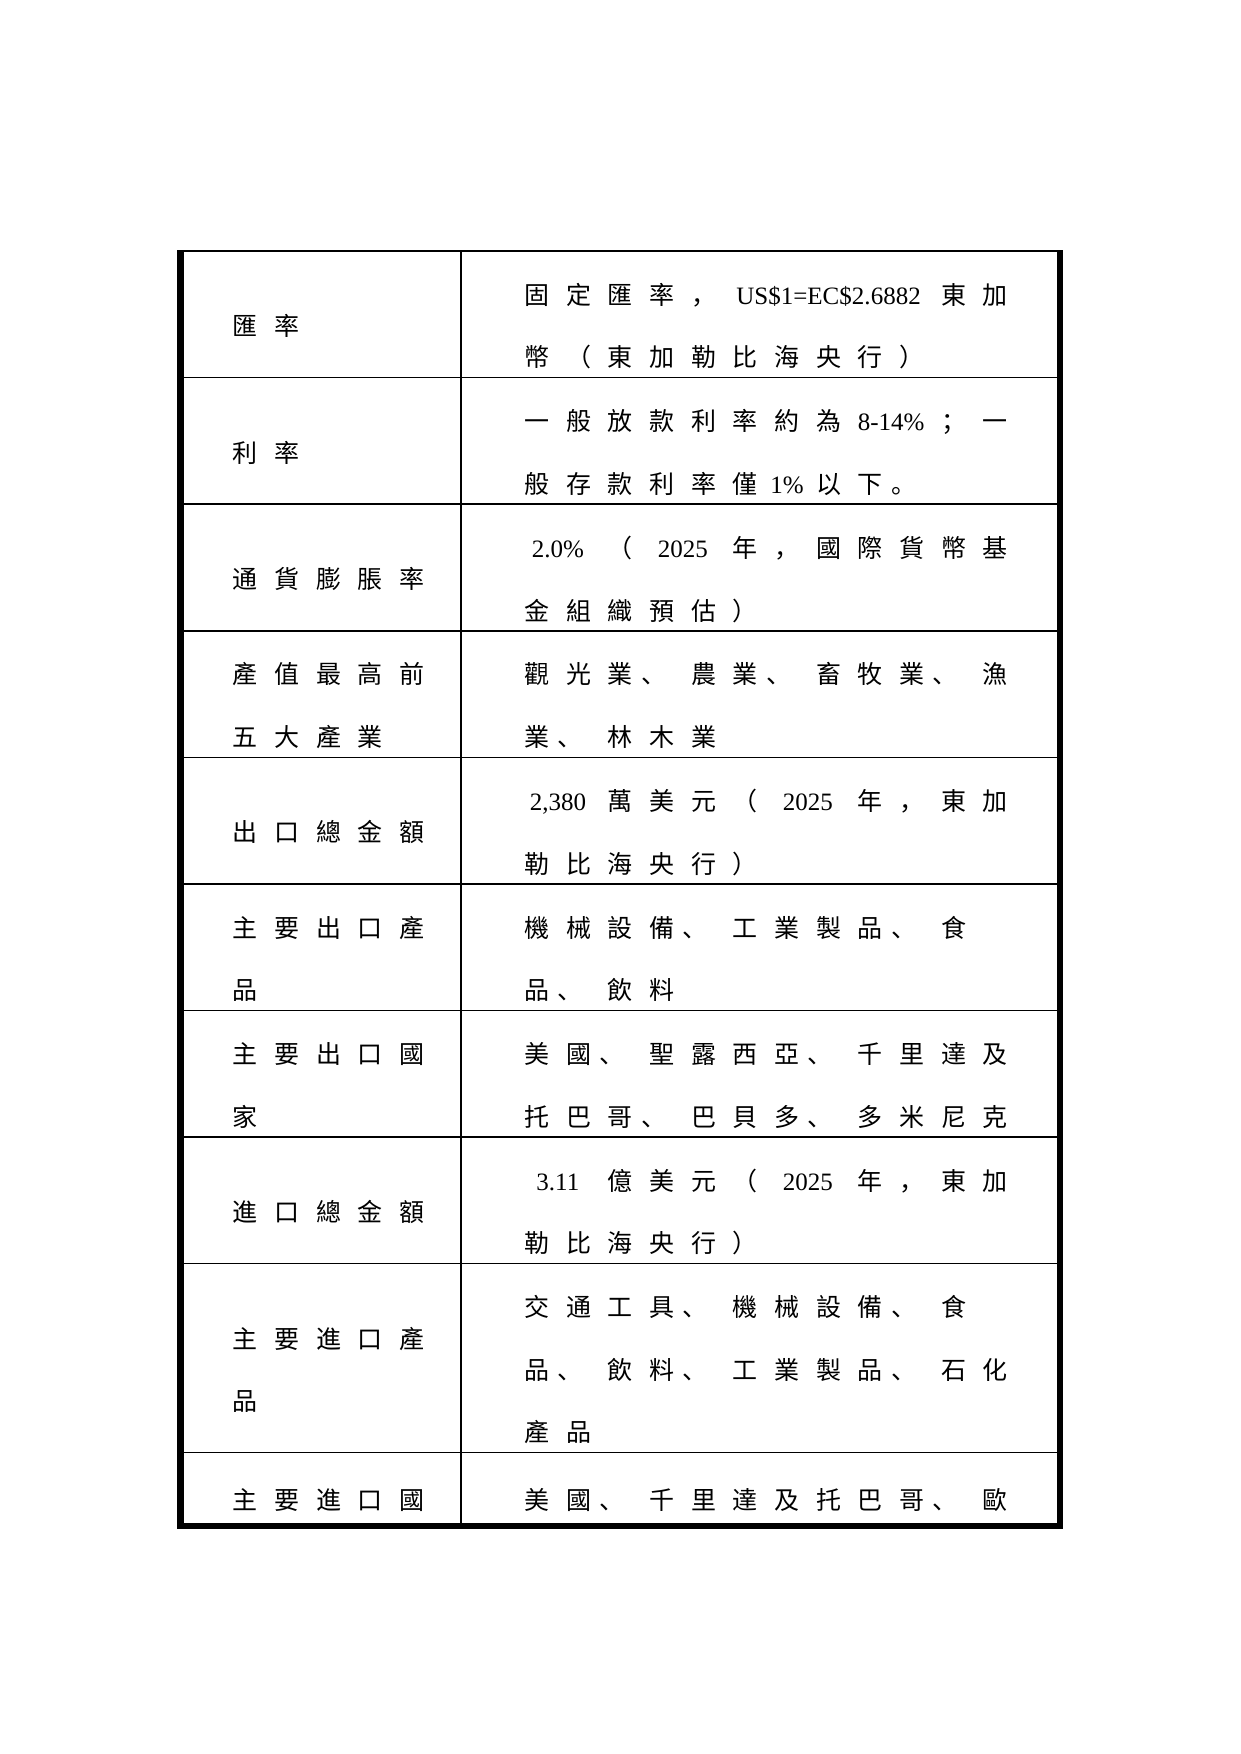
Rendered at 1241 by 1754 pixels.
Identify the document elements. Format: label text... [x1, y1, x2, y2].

table_cell 產值最高前五大產業 [184, 632, 460, 756]
table_cell 2,380萬美元（2025年，東加勒比海央行） [462, 758, 1057, 883]
table_cell 匯率 [184, 252, 460, 377]
table_cell 交通工具、機械設備、食品、飲料、工業製品、石化產品 [462, 1264, 1057, 1452]
table_cell 出口總金額 [184, 758, 460, 883]
table_cell 固定匯率，US$1=EC$2.6882東加幣（東加勒比海央行） [462, 252, 1057, 377]
table_cell 主要進口產品 [184, 1264, 460, 1452]
table_cell 主要出口國家 [184, 1011, 460, 1136]
table_cell 通貨膨脹率 [184, 505, 460, 630]
table_cell 觀光業、農業、畜牧業、漁業、林木業 [462, 632, 1057, 756]
table_cell 美國、聖露西亞、千里達及托巴哥、巴貝多、多米尼克 [462, 1011, 1057, 1136]
table_cell 3.11億美元（2025年，東加勒比海央行） [462, 1138, 1057, 1263]
table_cell 主要出口產品 [184, 885, 460, 1009]
table_cell 進口總金額 [184, 1138, 460, 1263]
table_cell 美國、千里達及托巴哥、歐 [462, 1453, 1057, 1523]
table_cell 利率 [184, 378, 460, 503]
table_cell 主要進口國 [184, 1453, 460, 1523]
table_cell 一般放款利率約為8-14%；一般存款利率僅1%以下。 [462, 378, 1057, 503]
table_cell 機械設備、工業製品、食品、飲料 [462, 885, 1057, 1009]
table_cell 2.0%（2025年，國際貨幣基金組織預估） [462, 505, 1057, 630]
